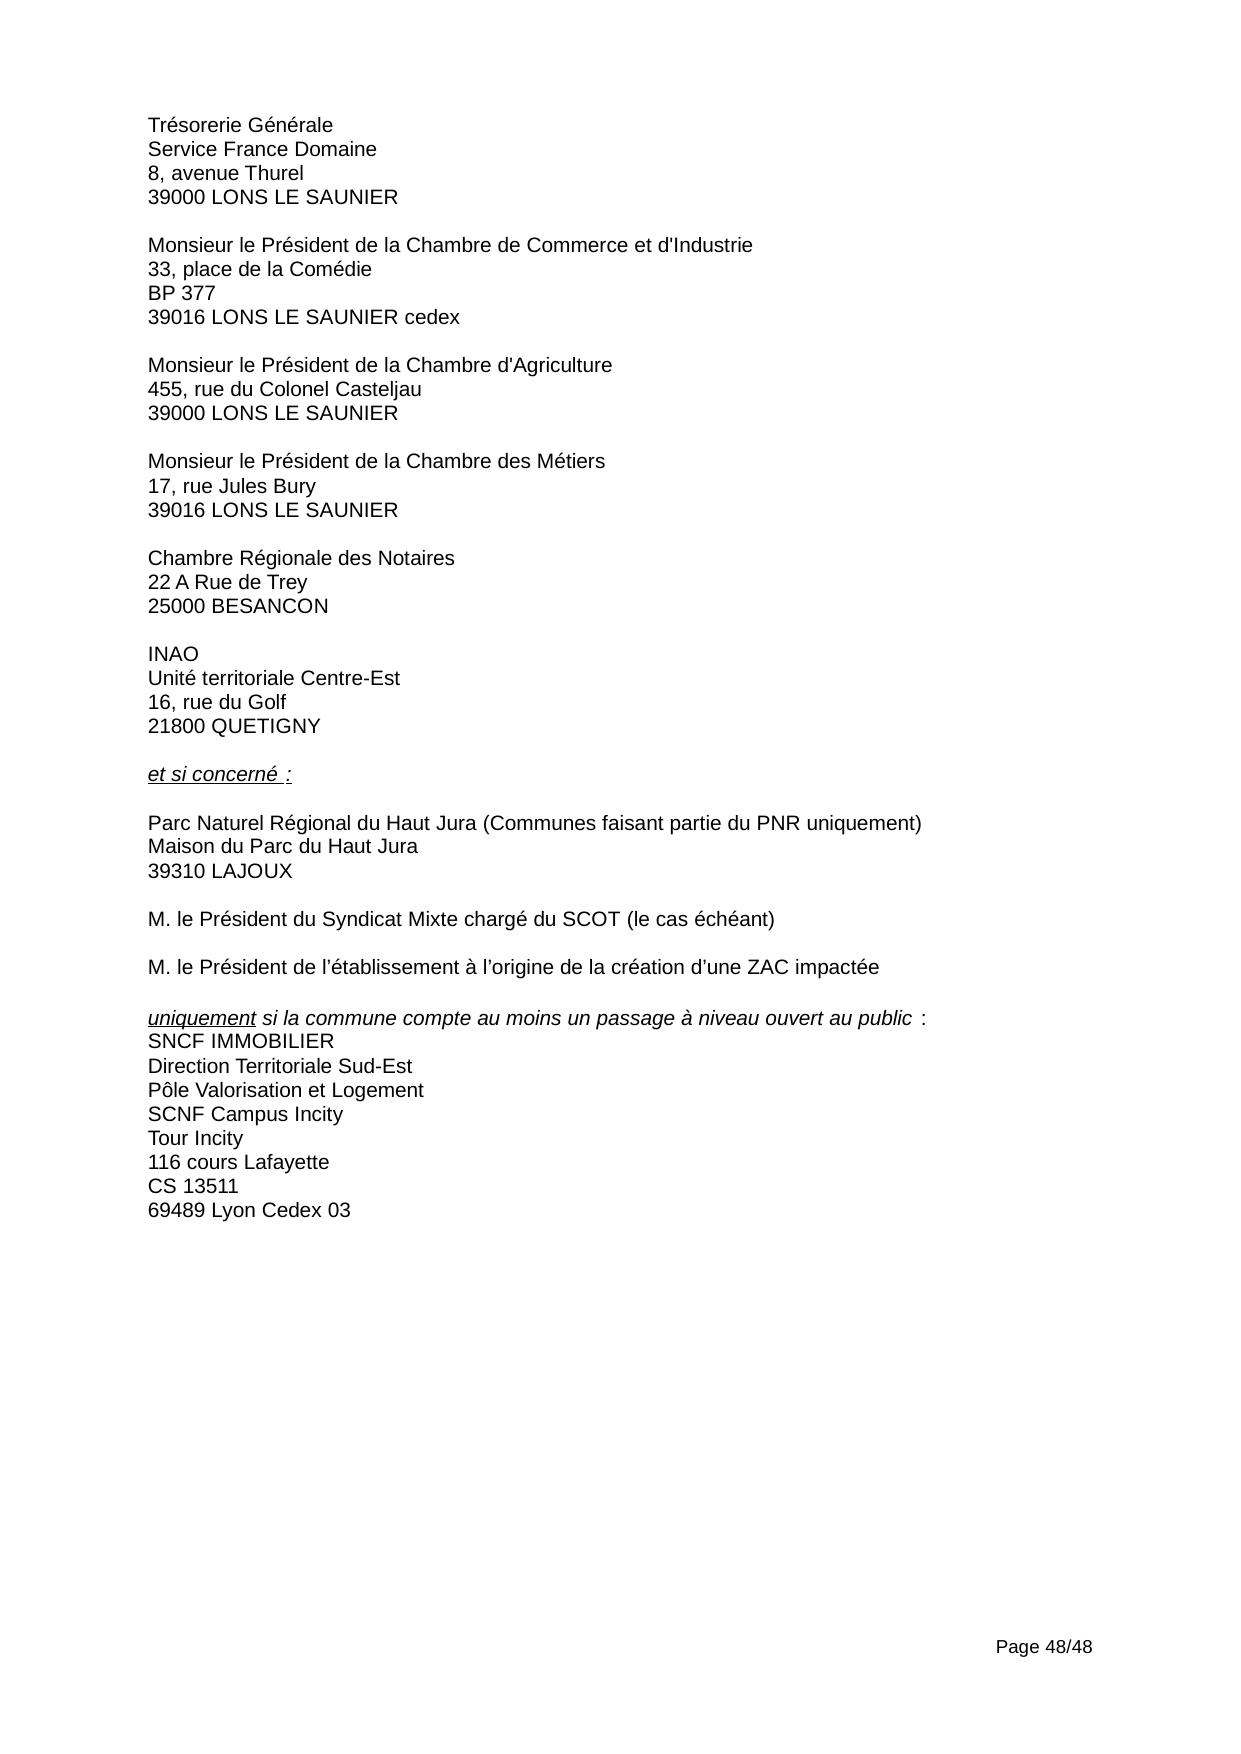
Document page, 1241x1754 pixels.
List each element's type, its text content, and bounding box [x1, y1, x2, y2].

text Monsieur le Président de la Chambre d'Agriculture [148, 353, 1093, 377]
text Tour Incity [148, 1126, 1093, 1150]
text 21800 QUETIGNY [148, 714, 1093, 738]
text INAO [148, 642, 1093, 666]
text Pôle Valorisation et Logement [148, 1078, 1093, 1102]
text 16, rue du Golf [148, 690, 1093, 714]
text uniquement si la commune compte au moins un passage à niveau ouvert au public : [148, 1005, 1093, 1029]
text 69489 Lyon Cedex 03 [148, 1198, 1093, 1222]
text 25000 BESANCON [148, 594, 1093, 618]
text SCNF Campus Incity [148, 1102, 1093, 1126]
text 39016 LONS LE SAUNIER cedex [148, 305, 1093, 329]
text BP 377 [148, 281, 1093, 305]
text SNCF IMMOBILIER [148, 1029, 1093, 1053]
text Parc Naturel Régional du Haut Jura (Communes faisant partie du PNR uniquement) [148, 810, 1093, 834]
text Chambre Régionale des Notaires [148, 546, 1093, 570]
text Monsieur le Président de la Chambre de Commerce et d'Industrie [148, 233, 1093, 257]
text Service France Domaine [148, 137, 1093, 161]
text 39310 LAJOUX [148, 858, 1093, 883]
text 22 A Rue de Trey [148, 570, 1093, 594]
text M. le Président du Syndicat Mixte chargé du SCOT (le cas échéant) [148, 907, 1093, 931]
text Maison du Parc du Haut Jura [148, 834, 1093, 858]
text 39016 LONS LE SAUNIER [148, 498, 1093, 522]
text 116 cours Lafayette [148, 1150, 1093, 1174]
text CS 13511 [148, 1174, 1093, 1198]
text Monsieur le Président de la Chambre des Métiers [148, 449, 1093, 473]
text 17, rue Jules Bury [148, 473, 1093, 498]
text Unité territoriale Centre-Est [148, 666, 1093, 690]
text Trésorerie Générale [148, 113, 1093, 137]
text 8, avenue Thurel [148, 161, 1093, 185]
text 33, place de la Comédie [148, 257, 1093, 281]
text 39000 LONS LE SAUNIER [148, 401, 1093, 425]
text 39000 LONS LE SAUNIER [148, 185, 1093, 209]
text M. le Président de l’établissement à l’origine de la création d’une ZAC impactée [148, 955, 1093, 979]
text 455, rue du Colonel Casteljau [148, 377, 1093, 401]
text et si concerné : [148, 762, 1093, 786]
text Direction Territoriale Sud-Est [148, 1053, 1093, 1078]
